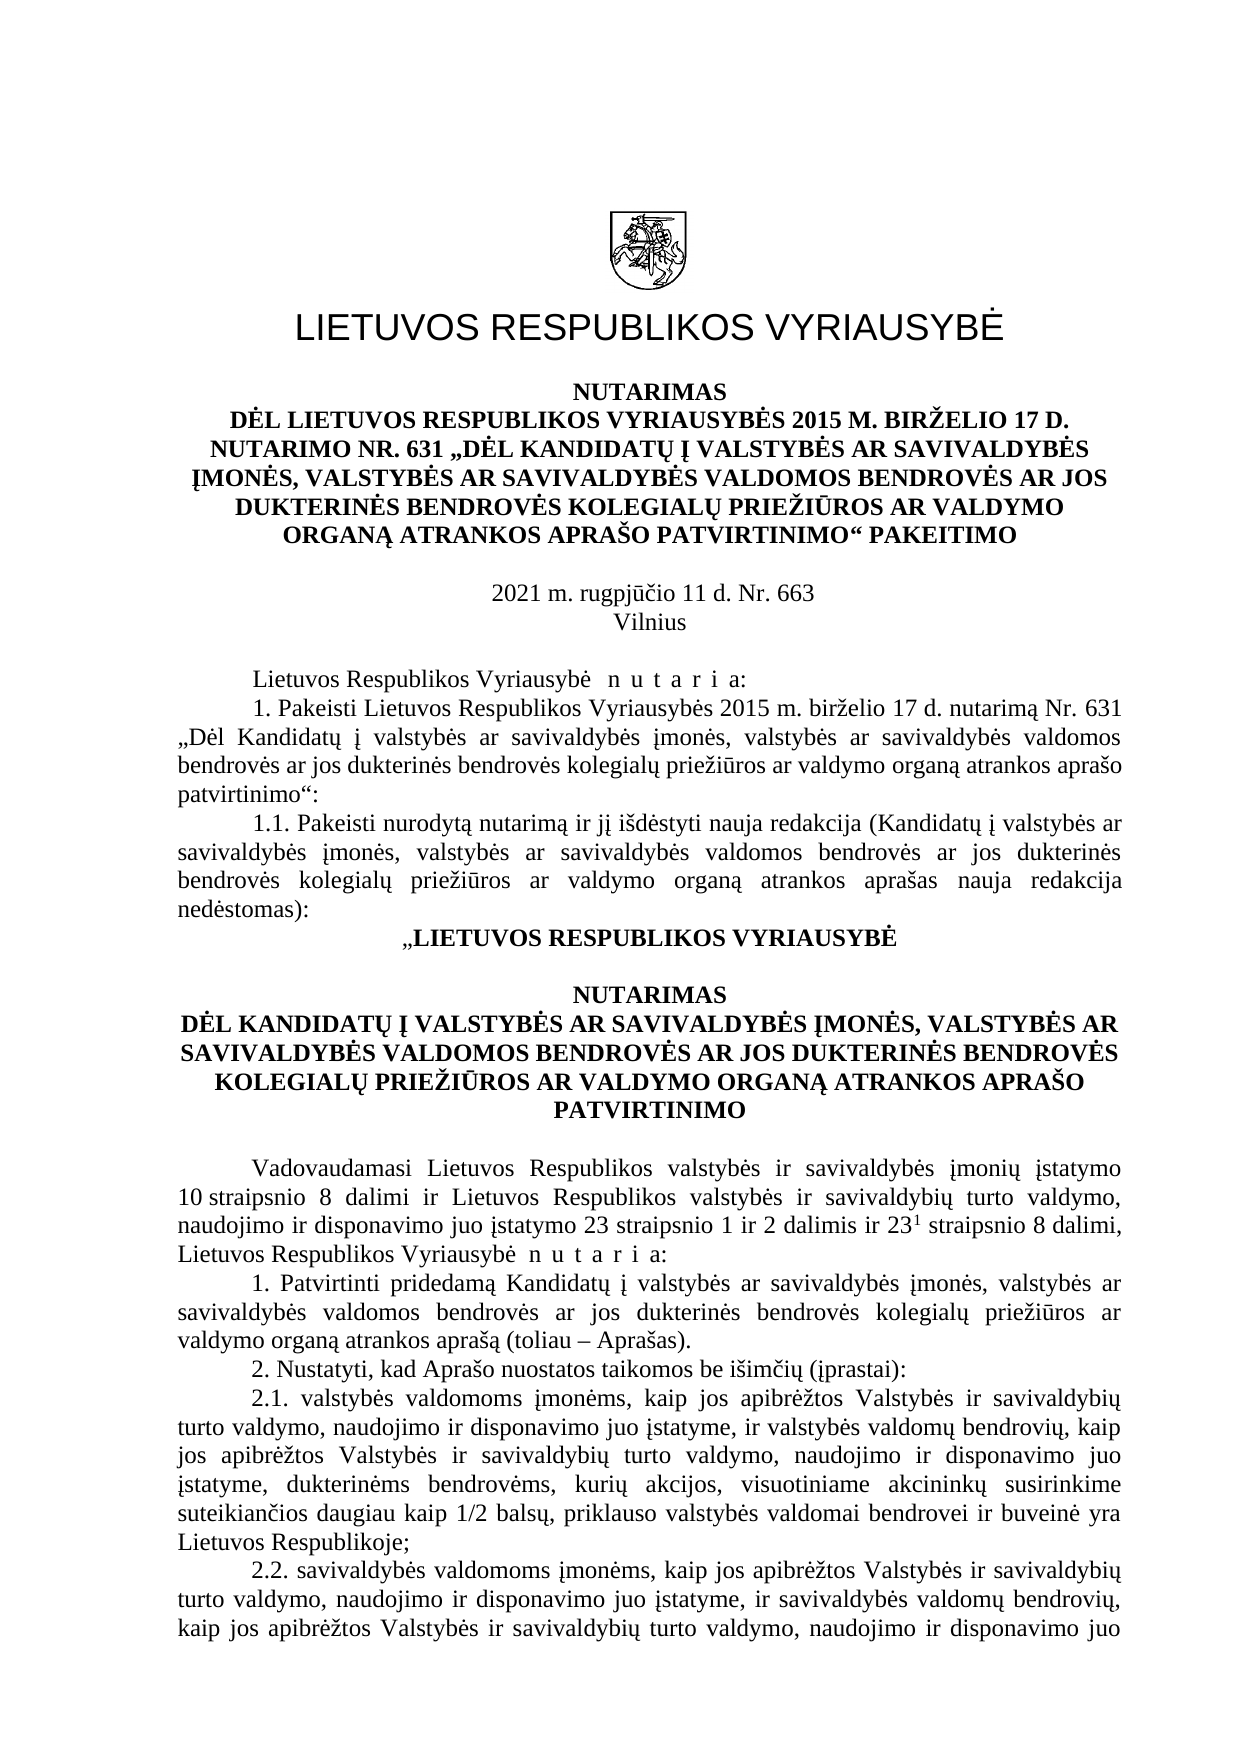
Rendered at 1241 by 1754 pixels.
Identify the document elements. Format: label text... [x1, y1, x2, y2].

text 2.2. savivaldybės valdomoms įmonėms, kaip jos apibrėžtos Valstybės ir savivaldybių turto valdymo, naudojimo ir disponavimo juo įstatyme, ir savivaldybės valdomų bendrovių, kaip jos apibrėžtos Valstybės ir savivaldybių turto valdymo, naudojimo ir disponavimo juo [177, 1556, 1122, 1642]
text Vilnius [177, 607, 1122, 636]
text DĖL LIETUVOS RESPUBLIKOS VYRIAUSYBĖS 2015 M. BIRŽELIO 17 D. NUTARIMO NR. 631 „DĖL KANDIDATŲ Į VALSTYBĖS AR SAVIVALDYBĖS ĮMONĖS, VALSTYBĖS AR SAVIVALDYBĖS VALDOMOS BENDROVĖS AR JOS DUKTERINĖS BENDROVĖS KOLEGIALŲ PRIEŽIŪROS AR VALDYMO ORGANĄ ATRANKOS APRAŠO PATVIRTINIMO“ PAKEITIMO [177, 406, 1122, 549]
text Lietuvos Respublikos Vyriausybė nutaria: [177, 664, 1122, 693]
text nutarimas [177, 377, 1122, 406]
text 1.1. Pakeisti nurodytą nutarimą ir jį išdėstyti nauja redakcija (Kandidatų į valstybės ar savivaldybės įmonės, valstybės ar savivaldybės valdomos bendrovės ar jos dukterinės bendrovės kolegialų priežiūros ar valdymo organą atrankos aprašas nauja redakcija nedėstomas): [177, 808, 1122, 923]
text 1. Pakeisti Lietuvos Respublikos Vyriausybės 2015 m. birželio 17 d. nutarimą Nr. 631 „Dėl Kandidatų į valstybės ar savivaldybės įmonės, valstybės ar savivaldybės valdomos bendrovės ar jos dukterinės bendrovės kolegialų priežiūros ar valdymo organą atrankos aprašo patvirtinimo“: [177, 693, 1122, 808]
text 1. Patvirtinti pridedamą Kandidatų į valstybės ar savivaldybės įmonės, valstybės ar savivaldybės valdomos bendrovės ar jos dukterinės bendrovės kolegialų priežiūros ar valdymo organą atrankos aprašą (toliau – Aprašas). [177, 1268, 1122, 1354]
text 2021 m. rugpjūčio 11 d. Nr. 663 [177, 578, 1122, 607]
text 2.1. valstybės valdomoms įmonėms, kaip jos apibrėžtos Valstybės ir savivaldybių turto valdymo, naudojimo ir disponavimo juo įstatyme, ir valstybės valdomų bendrovių, kaip jos apibrėžtos Valstybės ir savivaldybių turto valdymo, naudojimo ir disponavimo juo įstatyme, dukterinėms bendrovėms, kurių akcijos, visuotiniame akcininkų susirinkime suteikiančios daugiau kaip 1/2 balsų, priklauso valstybės valdomai bendrovei ir buveinė yra Lietuvos Respublikoje; [177, 1383, 1122, 1556]
text Vadovaudamasi Lietuvos Respublikos valstybės ir savivaldybės įmonių įstatymo 10 straipsnio 8 dalimi ir Lietuvos Respublikos valstybės ir savivaldybių turto valdymo, naudojimo ir disponavimo juo įstatymo 23 straipsnio 1 ir 2 dalimis ir 231 straipsnio 8 dalimi, Lietuvos Respublikos Vyriausybė nutaria: [177, 1153, 1122, 1268]
text Lietuvos Respublikos Vyriausybė [177, 305, 1122, 348]
text NUTARIMAS [177, 981, 1122, 1009]
text „LIETUVOS RESPUBLIKOS VYRIAUSYBĖ [177, 923, 1122, 952]
text 2. Nustatyti, kad Aprašo nuostatos taikomos be išimčių (įprastai): [177, 1354, 1122, 1383]
text DĖL KANDIDATŲ Į VALSTYBĖS AR SAVIVALDYBĖS ĮMONĖS, VALSTYBĖS AR SAVIVALDYBĖS VALDOMOS BENDROVĖS AR JOS DUKTERINĖS BENDROVĖS KOLEGIALŲ PRIEŽIŪROS AR VALDYMO ORGANĄ ATRANKOS APRAŠO PATVIRTINIMO [177, 1009, 1122, 1124]
